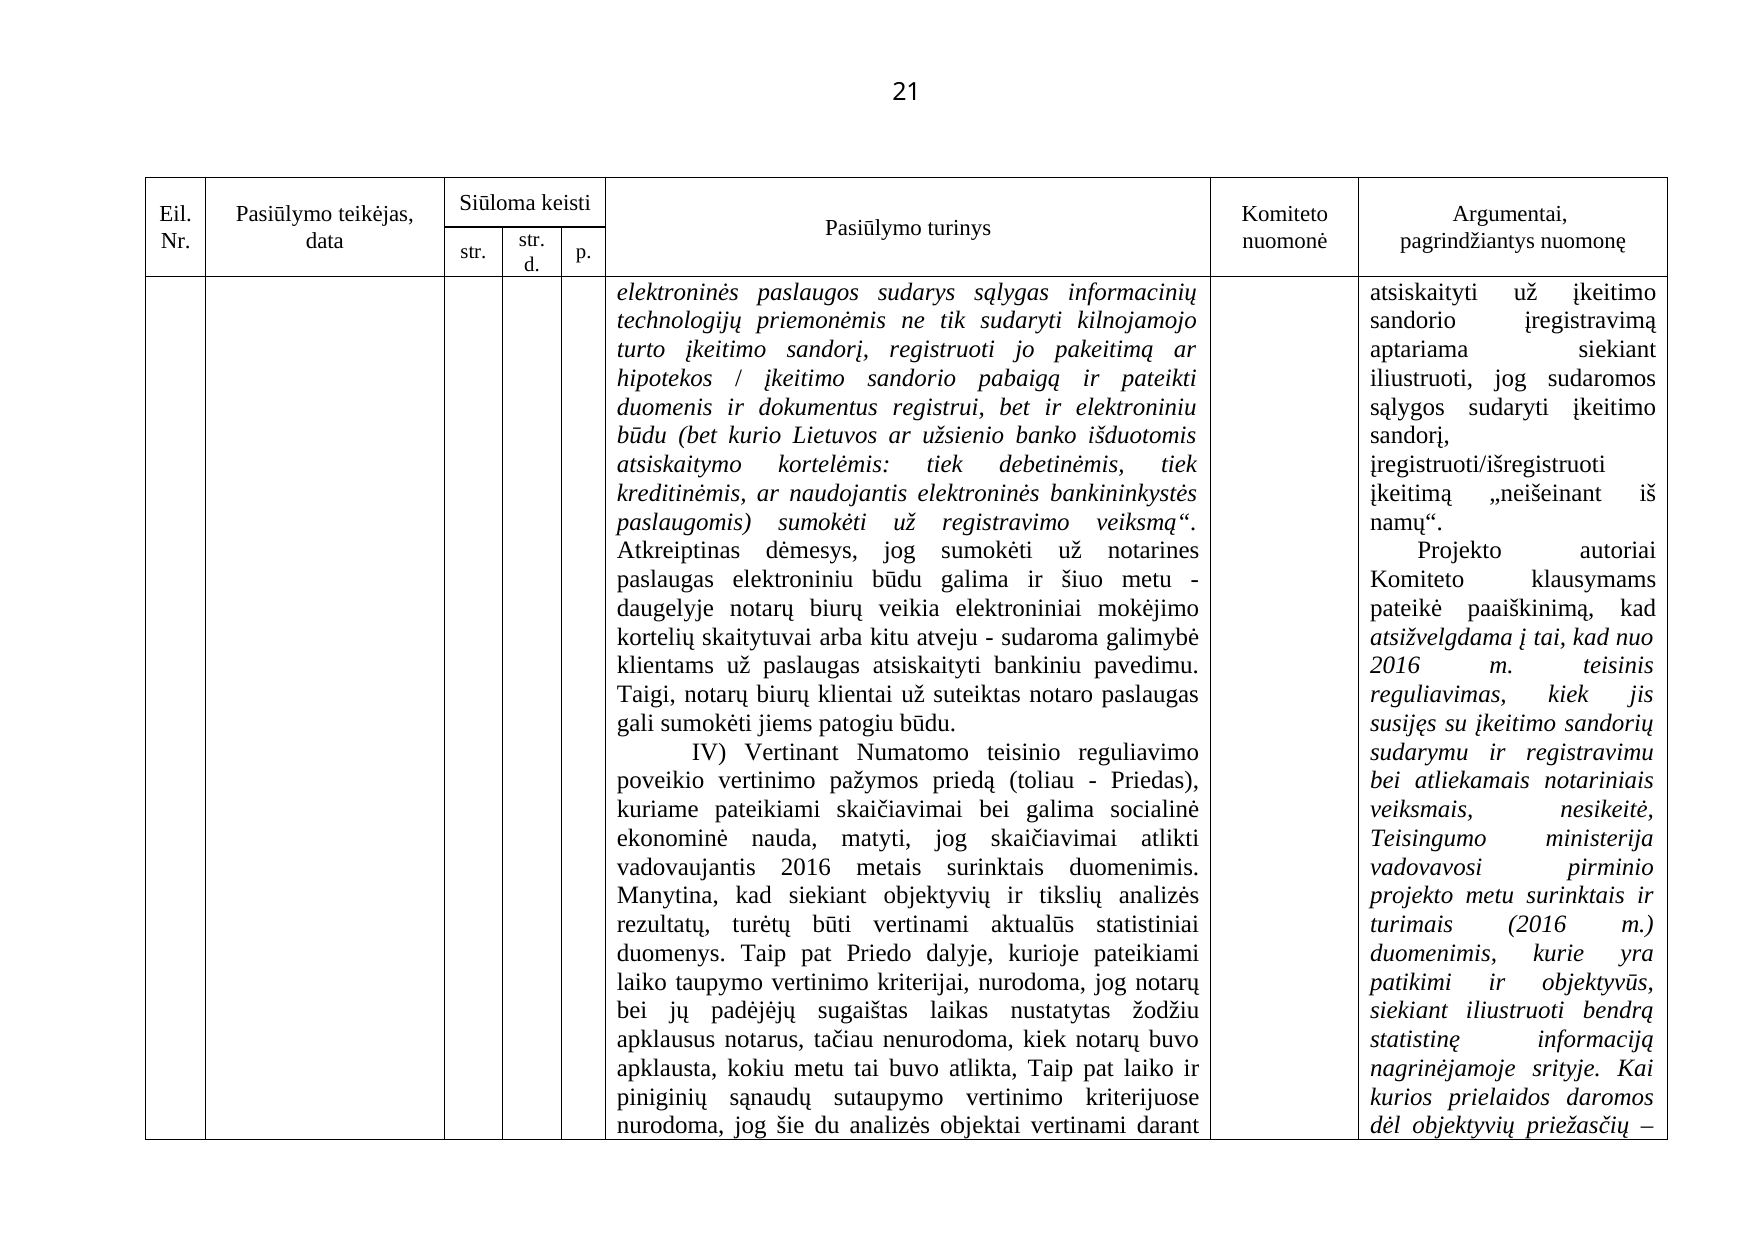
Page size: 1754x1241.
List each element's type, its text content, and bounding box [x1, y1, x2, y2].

table_cell [445, 277, 502, 1139]
table_header Pasiūlymo turinys [606, 178, 1210, 276]
table_cell [206, 277, 444, 1139]
table_header Siūloma keisti [445, 178, 605, 226]
table_cell p. [562, 228, 605, 276]
table_cell str. d. [503, 228, 561, 276]
table_cell [146, 277, 205, 1139]
table_cell [562, 277, 605, 1139]
table_header Komiteto nuomonė [1211, 178, 1358, 276]
table_cell str. [445, 228, 502, 276]
table_cell [503, 277, 561, 1139]
table_cell [1211, 277, 1358, 1139]
table_header Pasiūlymo teikėjas, data [206, 178, 444, 276]
table_header Argumentai, pagrindžiantys nuomonę [1359, 178, 1667, 276]
table_cell elektroninės paslaugos sudarys sąlygas informacinių technologijų priemonėmis ne tik sudaryti kilnojamojo turto įkeitimo sandorį, registruoti jo pakeitimą ar hipotekos / įkeitimo sandorio pabaigą ir pateikti duomenis ir dokumentus registrui, bet ir elektroniniu būdu (bet kurio Lietuvos ar užsienio banko išduotomis atsiskaitymo kortelėmis: tiek debetinėmis, tiek kreditinėmis, ar naudojantis elektroninės bankininkystės paslaugomis) sumokėti už registravimo veiksmą“. Atkreiptinas dėmesys, jog sumokėti už notarines paslaugas elektroniniu būdu galima ir šiuo metu - daugelyje notarų biurų veikia elektroniniai mokėjimo kortelių skaitytuvai arba kitu atveju - sudaroma galimybė klientams už paslaugas atsiskaityti bankiniu pavedimu. Taigi, notarų biurų klientai už suteiktas notaro paslaugas gali sumokėti jiems patogiu būdu. IV) Vertinant Numatomo teisinio reguliavimo poveikio vertinimo pažymos priedą (toliau - Priedas), kuriame pateikiami skaičiavimai bei galima socialinė ekonominė nauda, matyti, jog skaičiavimai atlikti vadovaujantis 2016 metais surinktais duomenimis. Manytina, kad siekiant objektyvių ir tikslių analizės rezultatų, turėtų būti vertinami aktualūs statistiniai duomenys. Taip pat Priedo dalyje, kurioje pateikiami laiko taupymo vertinimo kriterijai, nurodoma, jog notarų bei jų padėjėjų sugaištas laikas nustatytas žodžiu apklausus notarus, tačiau nenurodoma, kiek notarų buvo apklausta, kokiu metu tai buvo atlikta, Taip pat laiko ir piniginių sąnaudų sutaupymo vertinimo kriterijuose nurodoma, jog šie du analizės objektai vertinami darant [606, 277, 1210, 1139]
table_cell atsiskaityti už įkeitimo sandorio įregistravimą aptariama siekiant iliustruoti, jog sudaromos sąlygos sudaryti įkeitimo sandorį, įregistruoti/išregistruoti įkeitimą „neišeinant iš namų“. Projekto autoriai Komiteto klausymams pateikė paaiškinimą, kad atsižvelgdama į tai, kad nuo 2016 m. teisinis reguliavimas, kiek jis susijęs su įkeitimo sandorių sudarymu ir registravimu bei atliekamais notariniais veiksmais, nesikeitė, Teisingumo ministerija vadovavosi pirminio projekto metu surinktais ir turimais (2016 m.) duomenimis, kurie yra patikimi ir objektyvūs, siekiant iliustruoti bendrą statistinę informaciją nagrinėjamoje srityje. Kai kurios prielaidos daromos dėl objektyvių priežasčių – [1359, 277, 1667, 1139]
table_header Eil. Nr. [146, 178, 205, 276]
